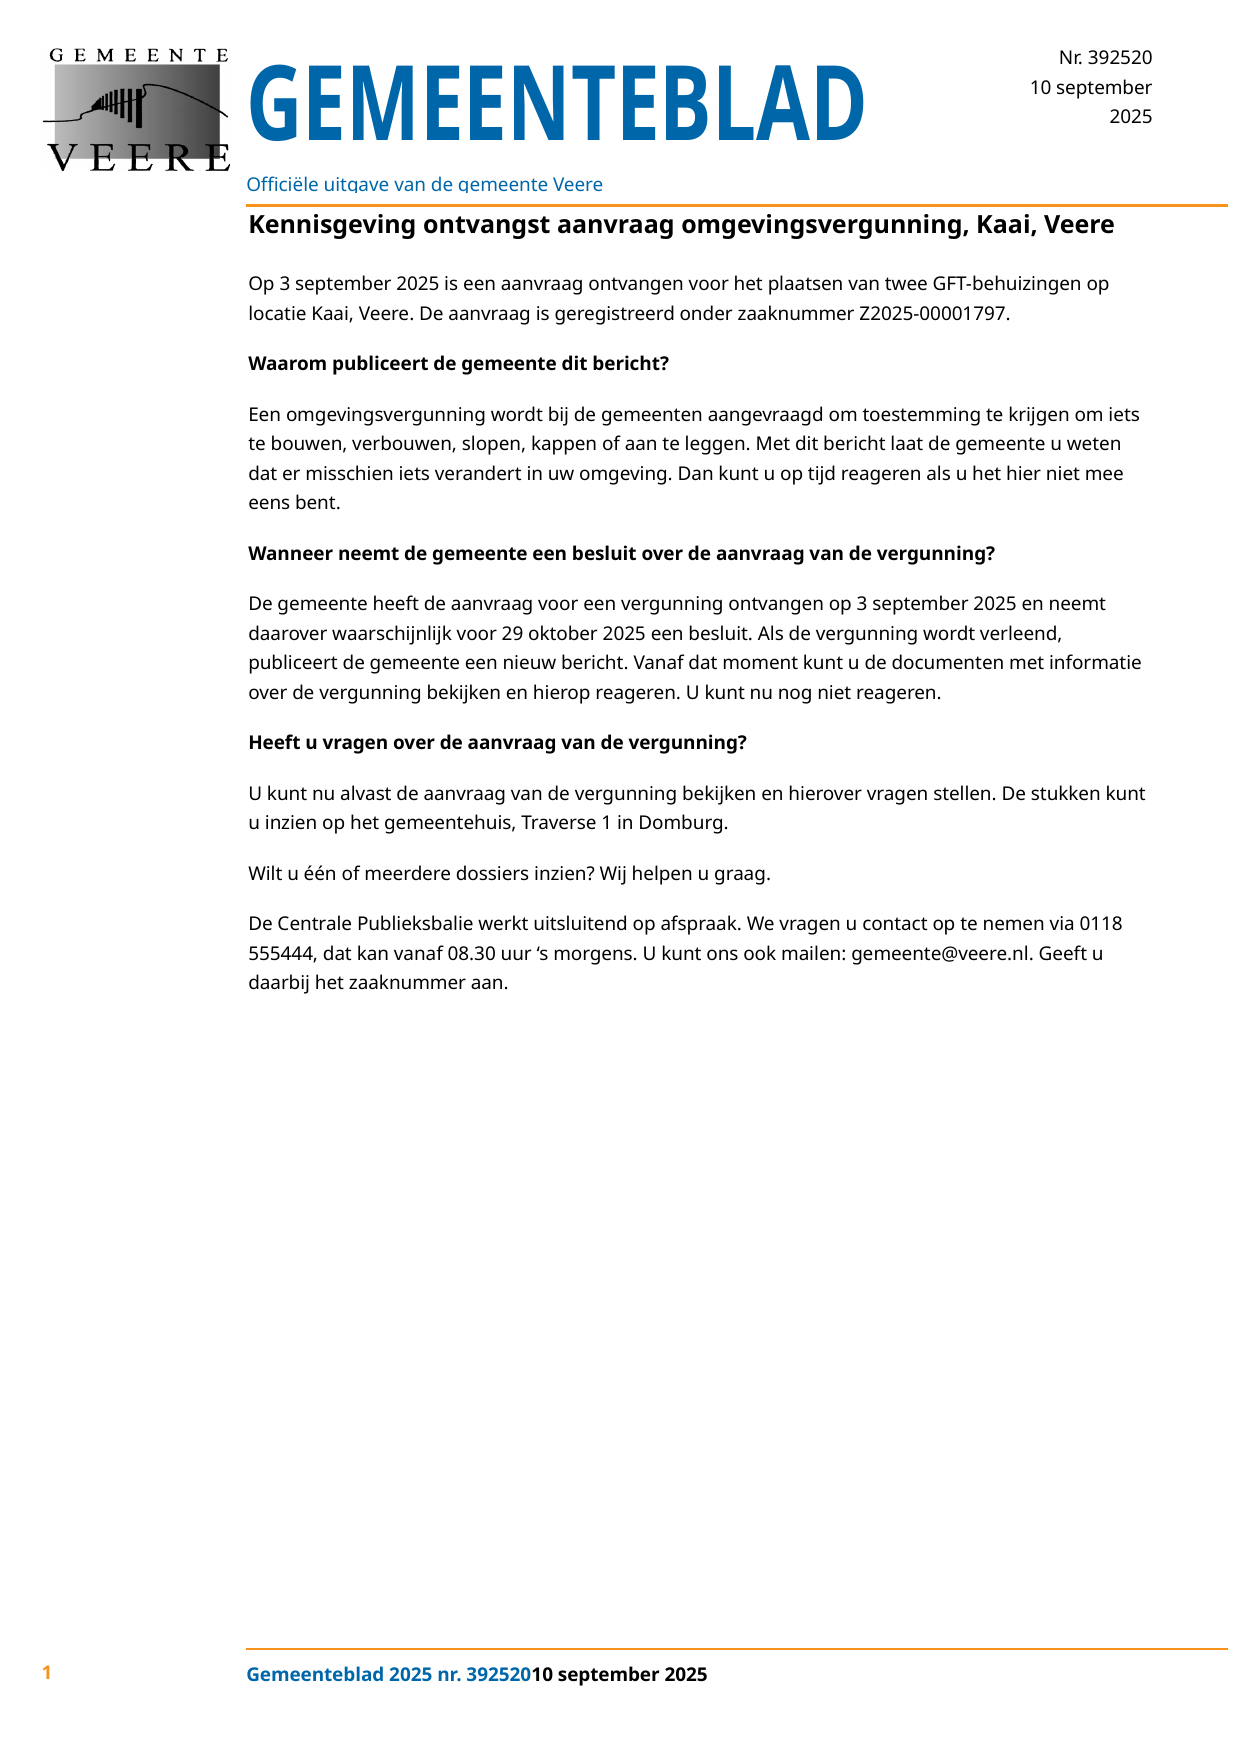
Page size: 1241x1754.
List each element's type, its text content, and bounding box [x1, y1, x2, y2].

text U kunt nu alvast de aanvraag van de vergunning bekijken en hierover vragen stellen. De stukken kunt u inzien op het gemeentehuis, Traverse 1 in Domburg. [248, 780, 1152, 835]
text Kennisgeving ontvangst aanvraag omgevingsvergunning, Kaai, Veere [248, 207, 1152, 241]
text Op 3 september 2025 is een aanvraag ontvangen voor het plaatsen van twee GFT-behuizingen op locatie Kaai, Veere. De aanvraag is geregistreerd onder zaaknummer Z2025-00001797. [248, 270, 1152, 326]
text Een omgevingsvergunning wordt bij de gemeenten aangevraagd om toestemming te krijgen om iets te bouwen, verbouwen, slopen, kappen of aan te leggen. Met dit bericht laat de gemeente u weten dat er misschien iets verandert in uw omgeving. Dan kunt u op tijd reageren als u het hier niet mee eens bent. [248, 401, 1152, 515]
text Wanneer neemt de gemeente een besluit over de aanvraag van de vergunning? [248, 540, 1152, 566]
text Wilt u één of meerdere dossiers inzien? Wij helpen u graag. [248, 860, 1152, 886]
picture [41, 47, 231, 172]
text De Centrale Publieksbalie werkt uitsluitend op afspraak. We vragen u contact op te nemen via 0118 555444, dat kan vanaf 08.30 uur ‘s morgens. U kunt ons ook mailen: gemeente@veere.nl. Geeft u daarbij het zaaknummer aan. [248, 910, 1152, 995]
text Heeft u vragen over de aanvraag van de vergunning? [248, 729, 1152, 755]
text De gemeente heeft de aanvraag voor een vergunning ontvangen op 3 september 2025 en neemt daarover waarschijnlijk voor 29 oktober 2025 een besluit. Als de vergunning wordt verleend, publiceert de gemeente een nieuw bericht. Vanaf dat moment kunt u de documenten met informatie over de vergunning bekijken en hierop reageren. U kunt nu nog niet reageren. [248, 590, 1152, 705]
text Waarom publiceert de gemeente dit bericht? [248, 350, 1152, 376]
